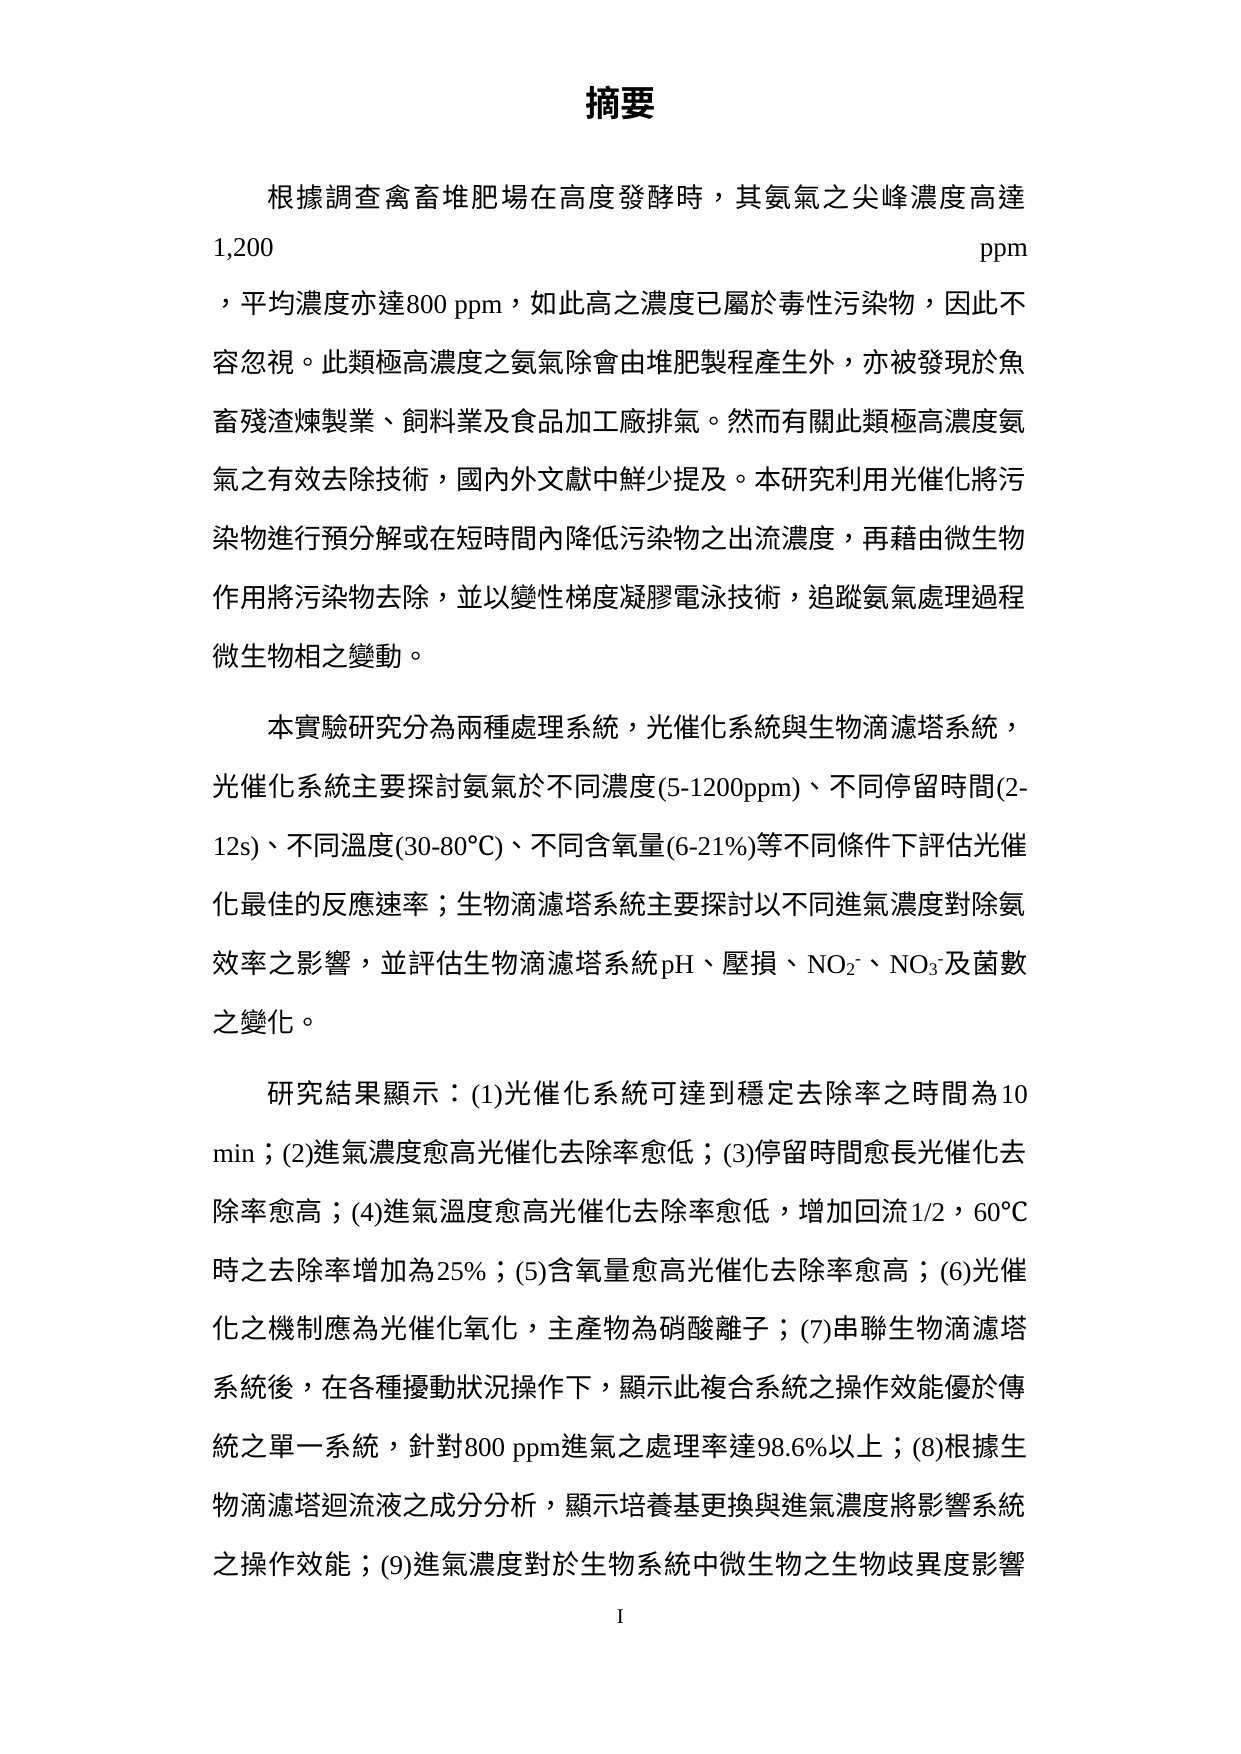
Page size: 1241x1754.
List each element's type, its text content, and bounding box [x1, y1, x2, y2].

text 摘要 [213, 75, 1028, 126]
text 研究結果顯示：(1)光催化系統可達到穩定去除率之時間為10 min；(2)進氣濃度愈高光催化去除率愈低；(3)停留時間愈長光催化去除率愈高；(4)進氣溫度愈高光催化去除率愈低，增加回流1/2，60℃時之去除率增加為25%；(5)含氧量愈高光催化去除率愈高；(6)光催化之機制應為光催化氧化，主產物為硝酸離子；(7)串聯生物滴濾塔系統後，在各種擾動狀況操作下，顯示此複合系統之操作效能優於傳統之單一系統，針對800 ppm進氣之處理率達98.6%以上；(8)根據生物滴濾塔迴流液之成分分析，顯示培養基更換與進氣濃度將影響系統之操作效能；(9)進氣濃度對於生物系統中微生物之生物歧異度影響 [213, 1072, 1028, 1582]
text 本實驗研究分為兩種處理系統，光催化系統與生物滴濾塔系統，光催化系統主要探討氨氣於不同濃度(5-1200ppm)、不同停留時間(2-12s)、不同溫度(30-80℃)、不同含氧量(6-21%)等不同條件下評估光催化最佳的反應速率；生物滴濾塔系統主要探討以不同進氣濃度對除氨效率之影響，並評估生物滴濾塔系統pH、壓損、NO2-、NO3-及菌數之變化。 [213, 706, 1028, 1040]
text 根據調查禽畜堆肥場在高度發酵時，其氨氣之尖峰濃度高達1,200 ppm ，平均濃度亦達800 ppm，如此高之濃度已屬於毒性污染物，因此不容忽視。此類極高濃度之氨氣除會由堆肥製程產生外，亦被發現於魚畜殘渣煉製業、飼料業及食品加工廠排氣。然而有關此類極高濃度氨氣之有效去除技術，國內外文獻中鮮少提及。本研究利用光催化將污染物進行預分解或在短時間內降低污染物之出流濃度，再藉由微生物作用將污染物去除，並以變性梯度凝膠電泳技術，追蹤氨氣處理過程微生物相之變動。 [213, 176, 1028, 674]
